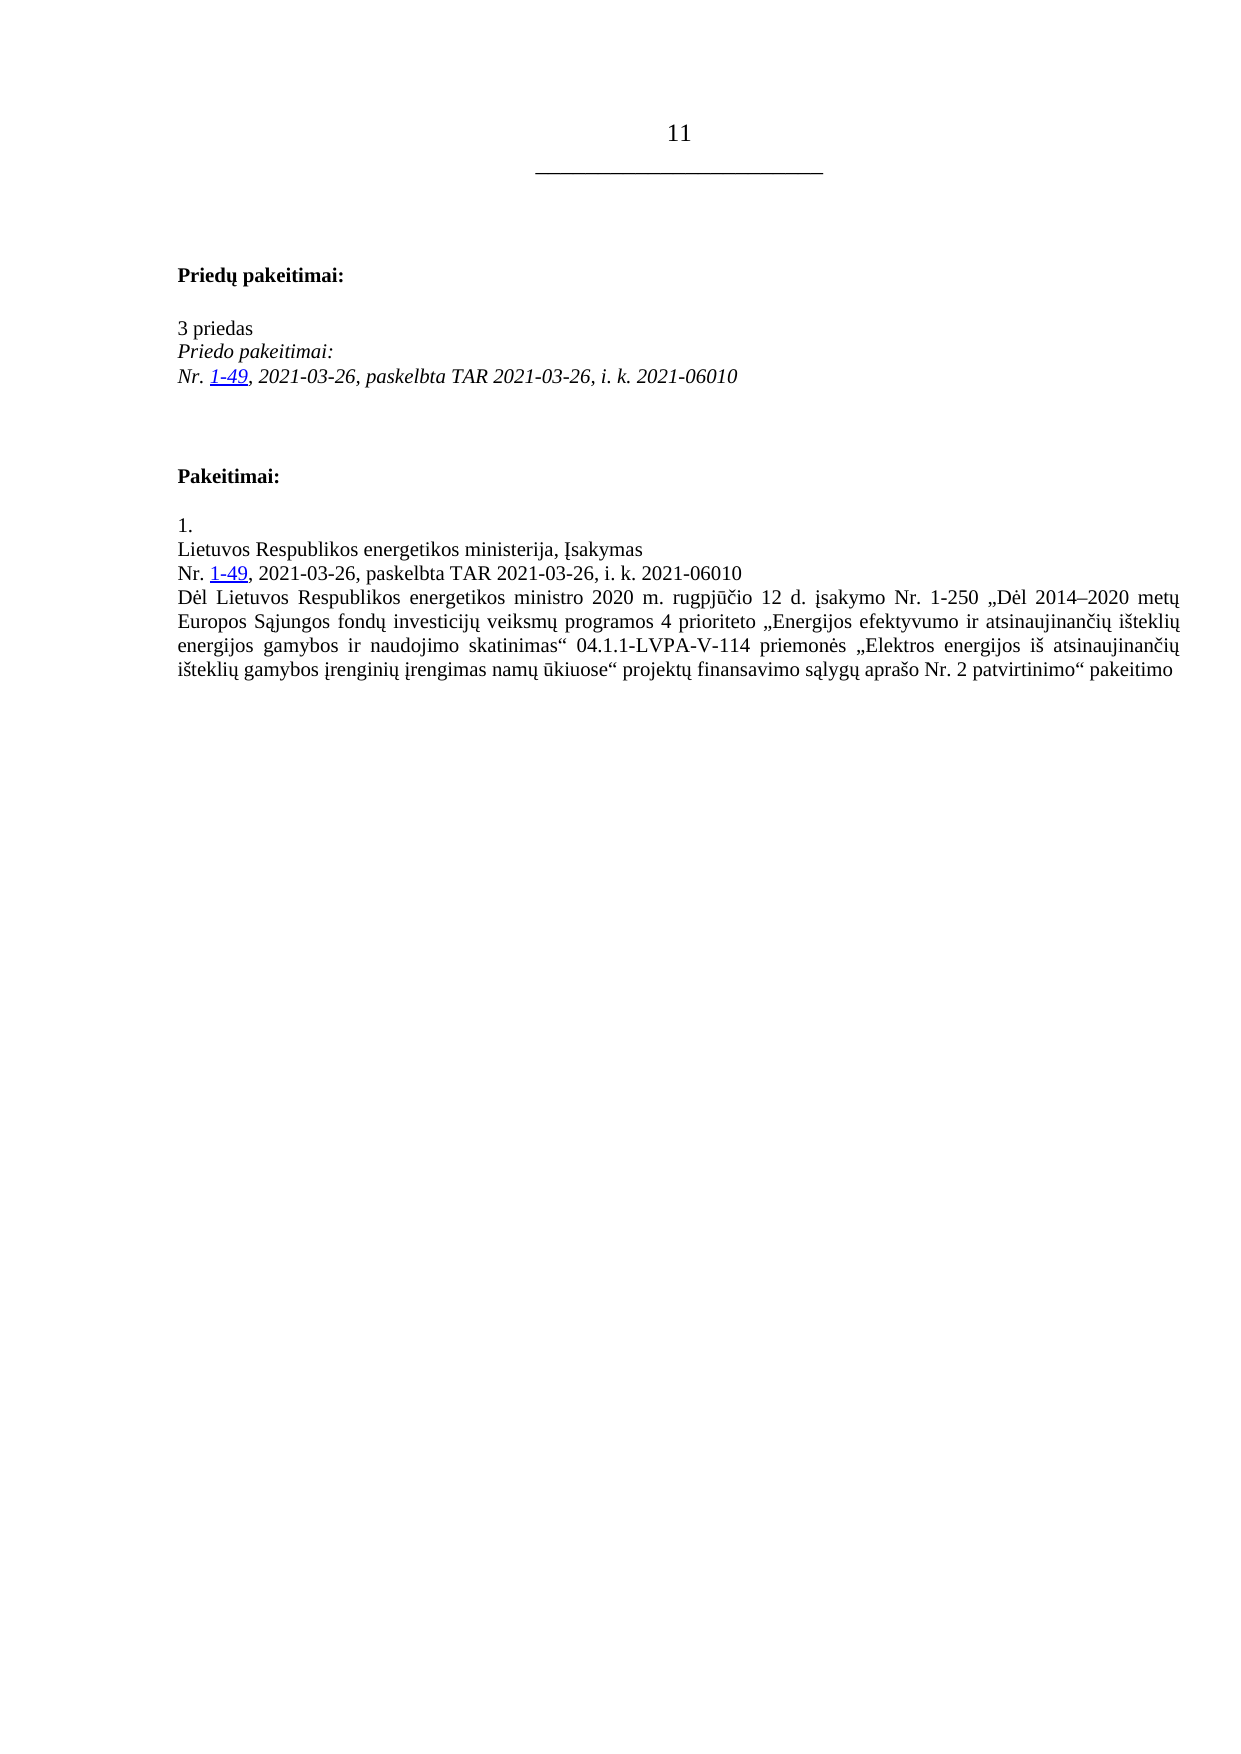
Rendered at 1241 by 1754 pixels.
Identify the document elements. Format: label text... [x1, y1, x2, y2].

text Lietuvos Respublikos energetikos ministerija, Įsakymas [177, 537, 1181, 561]
text Pakeitimai: [177, 464, 1181, 488]
text Priedo pakeitimai: [177, 339, 1181, 363]
text 1. [177, 513, 1181, 537]
text Nr. 1-49, 2021-03-26, paskelbta TAR 2021-03-26, i. k. 2021-06010 [177, 363, 1181, 388]
text Priedų pakeitimai: [177, 263, 1181, 287]
text _______________________ [177, 148, 1181, 176]
text Dėl Lietuvos Respublikos energetikos ministro 2020 m. rugpjūčio 12 d. įsakymo Nr. 1-250 „Dėl 2014–2020 metų Europos Sąjungos fondų investicijų veiksmų programos 4 prioriteto „Energijos efektyvumo ir atsinaujinančių išteklių energijos gamybos ir naudojimo skatinimas“ 04.1.1-LVPA-V-114 priemonės „Elektros energijos iš atsinaujinančių išteklių gamybos įrenginių įrengimas namų ūkiuose“ projektų finansavimo sąlygų aprašo Nr. 2 patvirtinimo“ pakeitimo [177, 585, 1181, 681]
text 3 priedas [177, 315, 1181, 339]
text Nr. 1-49, 2021-03-26, paskelbta TAR 2021-03-26, i. k. 2021-06010 [177, 561, 1181, 585]
